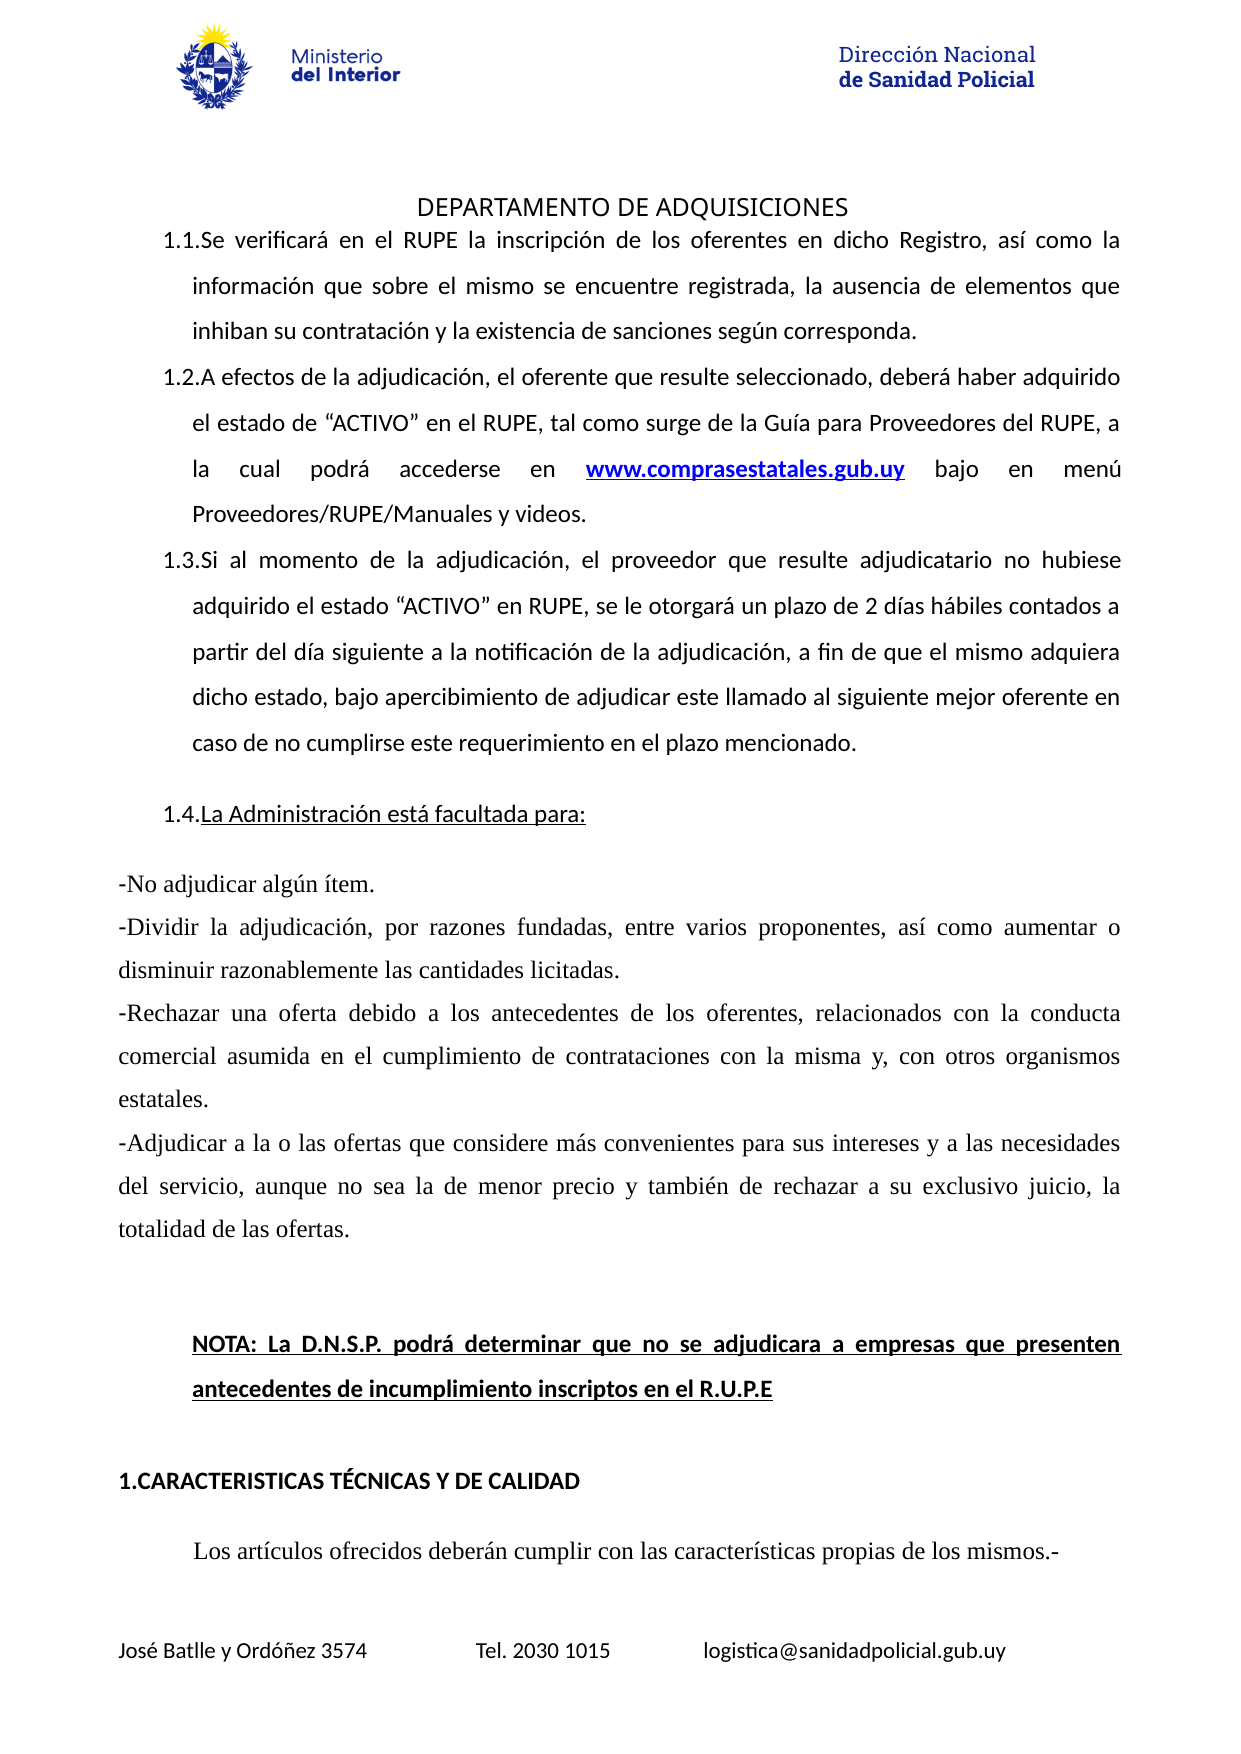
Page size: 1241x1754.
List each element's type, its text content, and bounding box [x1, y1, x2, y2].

list La Administración está facultada para: [162, 798, 1122, 828]
list No adjudicar algún ítem. [118, 868, 1122, 897]
list Adjudicar a la o las ofertas que considere más convenientes para sus intereses y a las necesidades del servicio, aunque no sea la de menor precio y también de rechazar a su exclusivo juicio, la totalidad de las ofertas. [118, 1128, 1122, 1243]
text NOTA: La D.N.S.P. podrá determinar que no se adjudicara a empresas que presenten [192, 1328, 1122, 1354]
list CARACTERISTICAS TÉCNICAS Y DE CALIDAD [118, 1465, 1122, 1496]
list Si al momento de la adjudicación, el proveedor que resulte adjudicatario no hubiese adquirido el estado “ACTIVO” en RUPE, se le otorgará un plazo de 2 días hábiles contados a partir del día siguiente a la notificación de la adjudicación, a fin de que el mismo adquiera dicho estado, bajo apercibimiento de adjudicar este llamado al siguiente mejor oferente en caso de no cumplirse este requerimiento en el plazo mencionado. [162, 544, 1122, 758]
list Los artículos ofrecidos deberán cumplir con las características propias de los mismos.- [193, 1536, 1122, 1564]
text antecedentes de incumplimiento inscriptos en el R.U.P.E [192, 1355, 1122, 1404]
list Dividir la adjudicación, por razones fundadas, entre varios proponentes, así como aumentar o disminuir razonablemente las cantidades licitadas. [118, 912, 1122, 984]
list Rechazar una oferta debido a los antecedentes de los oferentes, relacionados con la conducta comercial asumida en el cumplimiento de contrataciones con la misma y, con otros organismos estatales. [118, 998, 1122, 1113]
picture [159, 4, 1059, 120]
list Se verificará en el RUPE la inscripción de los oferentes en dicho Registro, así como la información que sobre el mismo se encuentre registrada, la ausencia de elementos que inhiban su contratación y la existencia de sanciones según corresponda. [162, 224, 1122, 346]
list A efectos de la adjudicación, el oferente que resulte seleccionado, deberá haber adquirido el estado de “ACTIVO” en el RUPE, tal como surge de la Guía para Proveedores del RUPE, a la cual podrá accederse en www.comprasestatales.gub.uy bajo en menú Proveedores/RUPE/Manuales y videos. [162, 361, 1122, 529]
